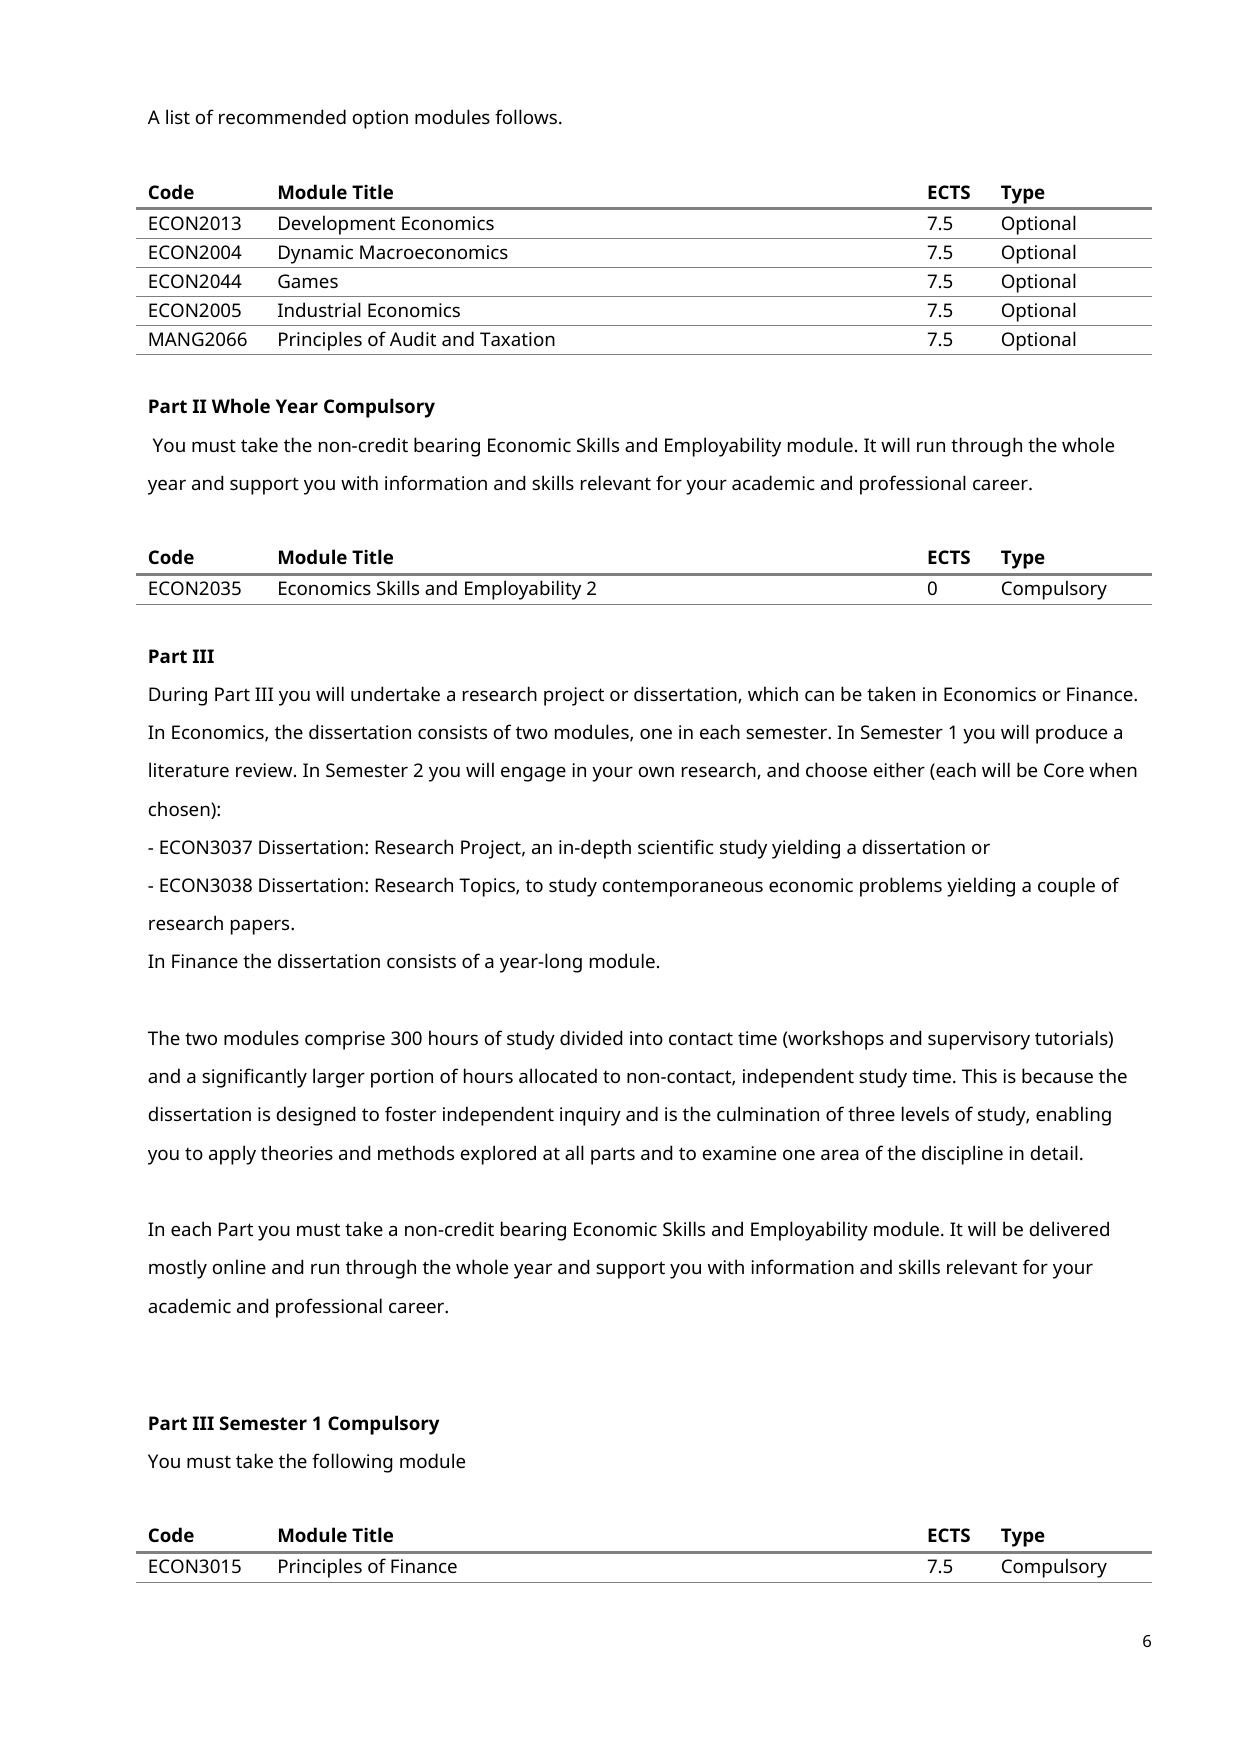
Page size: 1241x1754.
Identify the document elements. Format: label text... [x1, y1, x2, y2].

table_cell Compulsory [989, 576, 1152, 604]
table_cell ECON3015 [136, 1554, 266, 1582]
table_cell Development Economics [266, 210, 916, 238]
table_cell Optional [989, 326, 1152, 354]
table_cell A list of recommended option modules follows. [136, 104, 1152, 179]
table_cell Compulsory [989, 1554, 1152, 1582]
table_cell Optional [989, 239, 1152, 267]
table_cell 7.5 [916, 1554, 989, 1582]
table_cell ECON2004 [136, 239, 266, 267]
table_cell ECON2013 [136, 210, 266, 238]
table_cell Part III During Part III you will undertake a research project or dissertation, which can be taken in Economics or Finance. In Economics, the dissertation consists of two modules, one in each semester. In Semester 1 you will produce a literature review. In Semester 2 you will engage in your own research, and choose either (each will be Core when chosen): - ECON3037 Dissertation: Research Project, an in-depth scientific study yielding a dissertation or - ECON3038 Dissertation: Research Topics, to study contemporaneous economic problems yielding a couple of research papers. In Finance the dissertation consists of a year-long module. The two modules comprise 300 hours of study divided into contact time (workshops and supervisory tutorials) and a significantly larger portion of hours allocated to non-contact, independent study time. This is because the dissertation is designed to foster independent inquiry and is the culmination of three levels of study, enabling you to apply theories and methods explored at all parts and to examine one area of the discipline in detail. In each Part you must take a non-credit bearing Economic Skills and Employability module. It will be delivered mostly online and run through the whole year and support you with information and skills relevant for your academic and professional career. [136, 605, 1152, 1372]
table_cell Optional [989, 268, 1152, 296]
table_cell Code [136, 1523, 266, 1551]
table_cell Part III Semester 1 Compulsory You must take the following module [136, 1372, 1152, 1522]
table_cell ECON2044 [136, 268, 266, 296]
table_cell Economics Skills and Employability 2 [266, 576, 916, 604]
table_cell Code [136, 179, 266, 207]
table_cell MANG2066 [136, 326, 266, 354]
table_cell 7.5 [916, 326, 989, 354]
table_cell 0 [916, 576, 989, 604]
table_cell ECON2035 [136, 576, 266, 604]
table_cell Type [989, 545, 1152, 573]
table_cell Optional [989, 297, 1152, 325]
table_cell Module Title [266, 545, 916, 573]
table_cell [136, 1583, 1152, 1619]
table_cell Optional [989, 210, 1152, 238]
table_cell Principles of Audit and Taxation [266, 326, 916, 354]
table_cell ECTS [916, 545, 989, 573]
table_cell 7.5 [916, 268, 989, 296]
table_cell Type [989, 1523, 1152, 1551]
table_cell Dynamic Macroeconomics [266, 239, 916, 267]
table_cell Part II Whole Year Compulsory You must take the non-credit bearing Economic Skills and Employability module. It will run through the whole year and support you with information and skills relevant for your academic and professional career. [136, 355, 1152, 544]
table_cell Type [989, 179, 1152, 207]
table_cell Module Title [266, 1523, 916, 1551]
table_cell ECTS [916, 1523, 989, 1551]
table_cell Code [136, 545, 266, 573]
table_cell 7.5 [916, 210, 989, 238]
table_cell 7.5 [916, 239, 989, 267]
table_cell Industrial Economics [266, 297, 916, 325]
table_cell Module Title [266, 179, 916, 207]
table_cell ECON2005 [136, 297, 266, 325]
table_cell ECTS [916, 179, 989, 207]
table_cell Principles of Finance [266, 1554, 916, 1582]
table_cell 7.5 [916, 297, 989, 325]
table_cell Games [266, 268, 916, 296]
